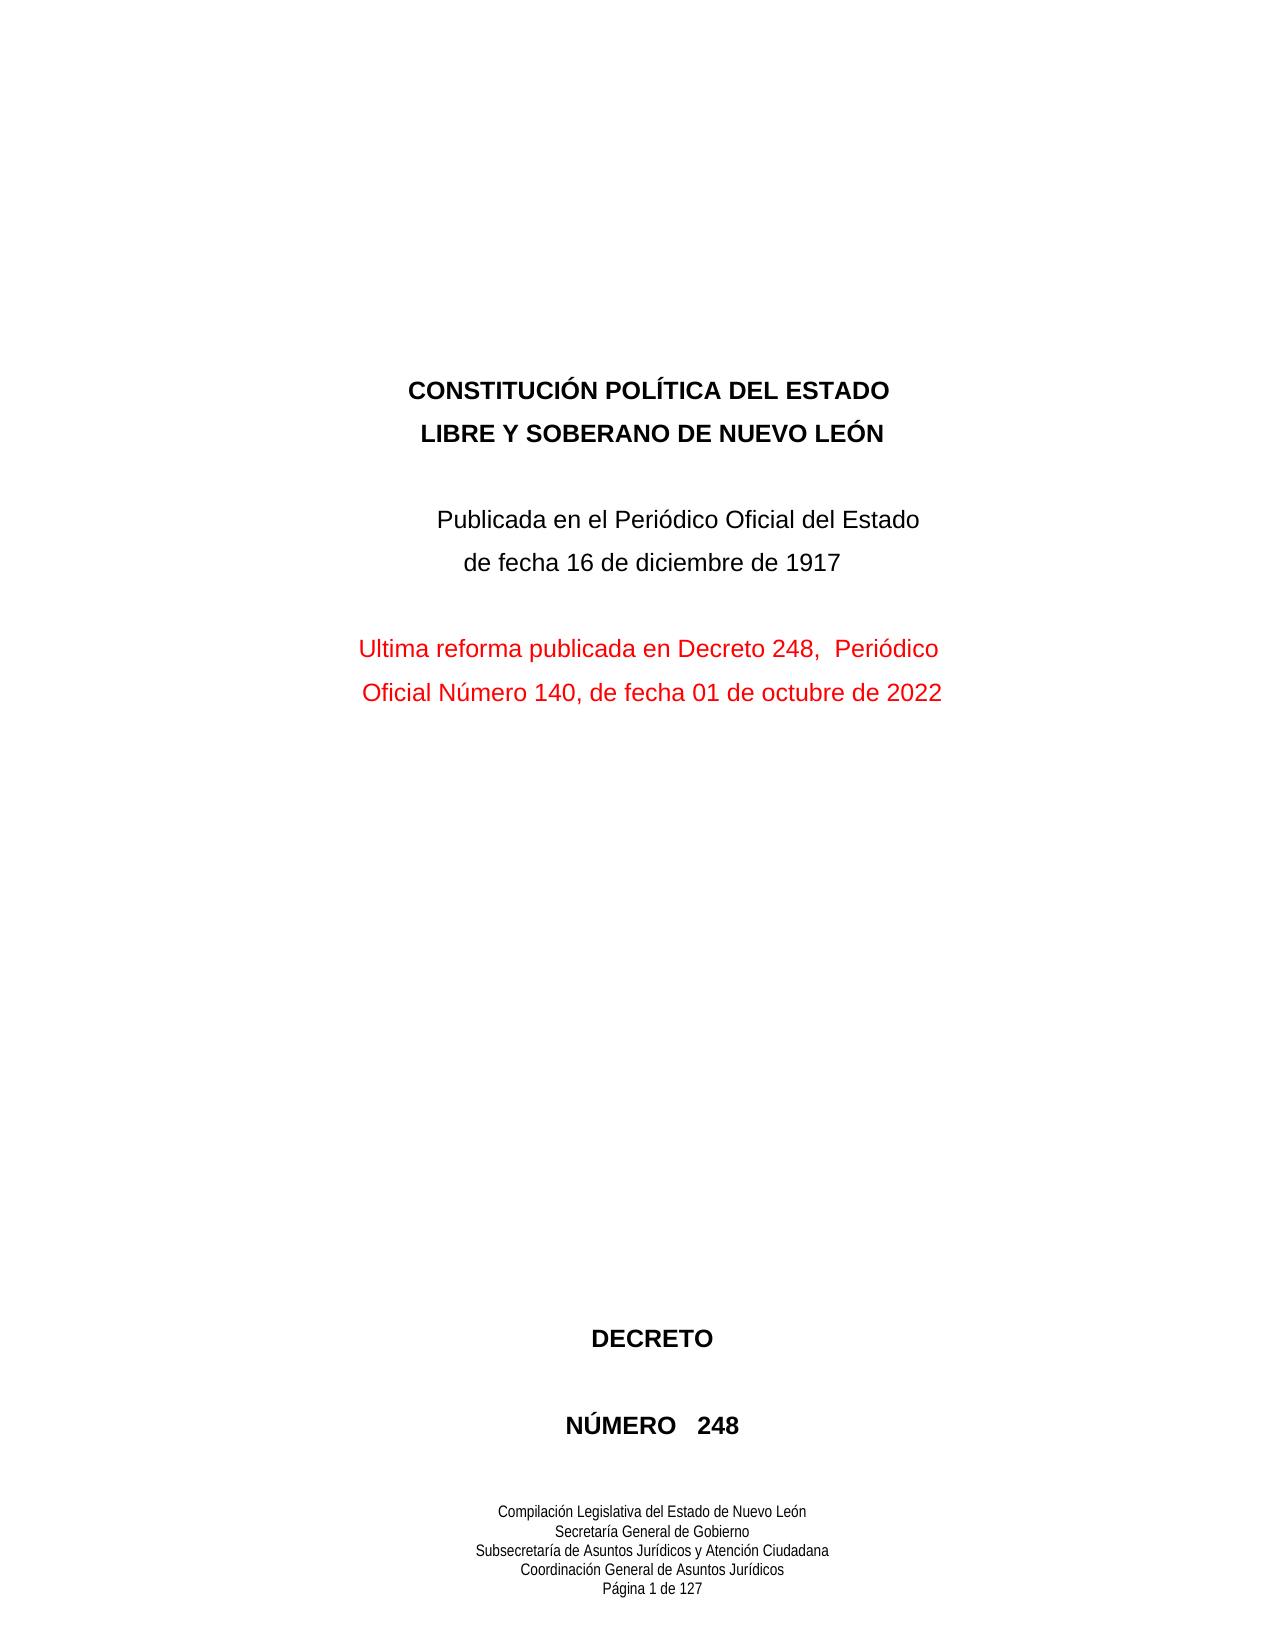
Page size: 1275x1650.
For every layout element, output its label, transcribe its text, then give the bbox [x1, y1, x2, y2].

text de fecha 16 de diciembre de 1917 [177, 548, 1127, 577]
text Oficial Número 140, de fecha 01 de octubre de 2022 [177, 678, 1127, 706]
text LIBRE Y SOBERANO DE NUEVO LEÓN [177, 419, 1127, 448]
text CONSTITUCIÓN POLÍTICA DEL ESTADO [177, 376, 1127, 404]
text DECRETO [177, 1324, 1127, 1353]
text Ultima reforma publicada en Decreto 248, Periódico [177, 634, 1127, 663]
text Publicada en el Periódico Oficial del Estado [229, 505, 1127, 534]
text NÚMERO 248 [177, 1411, 1127, 1439]
